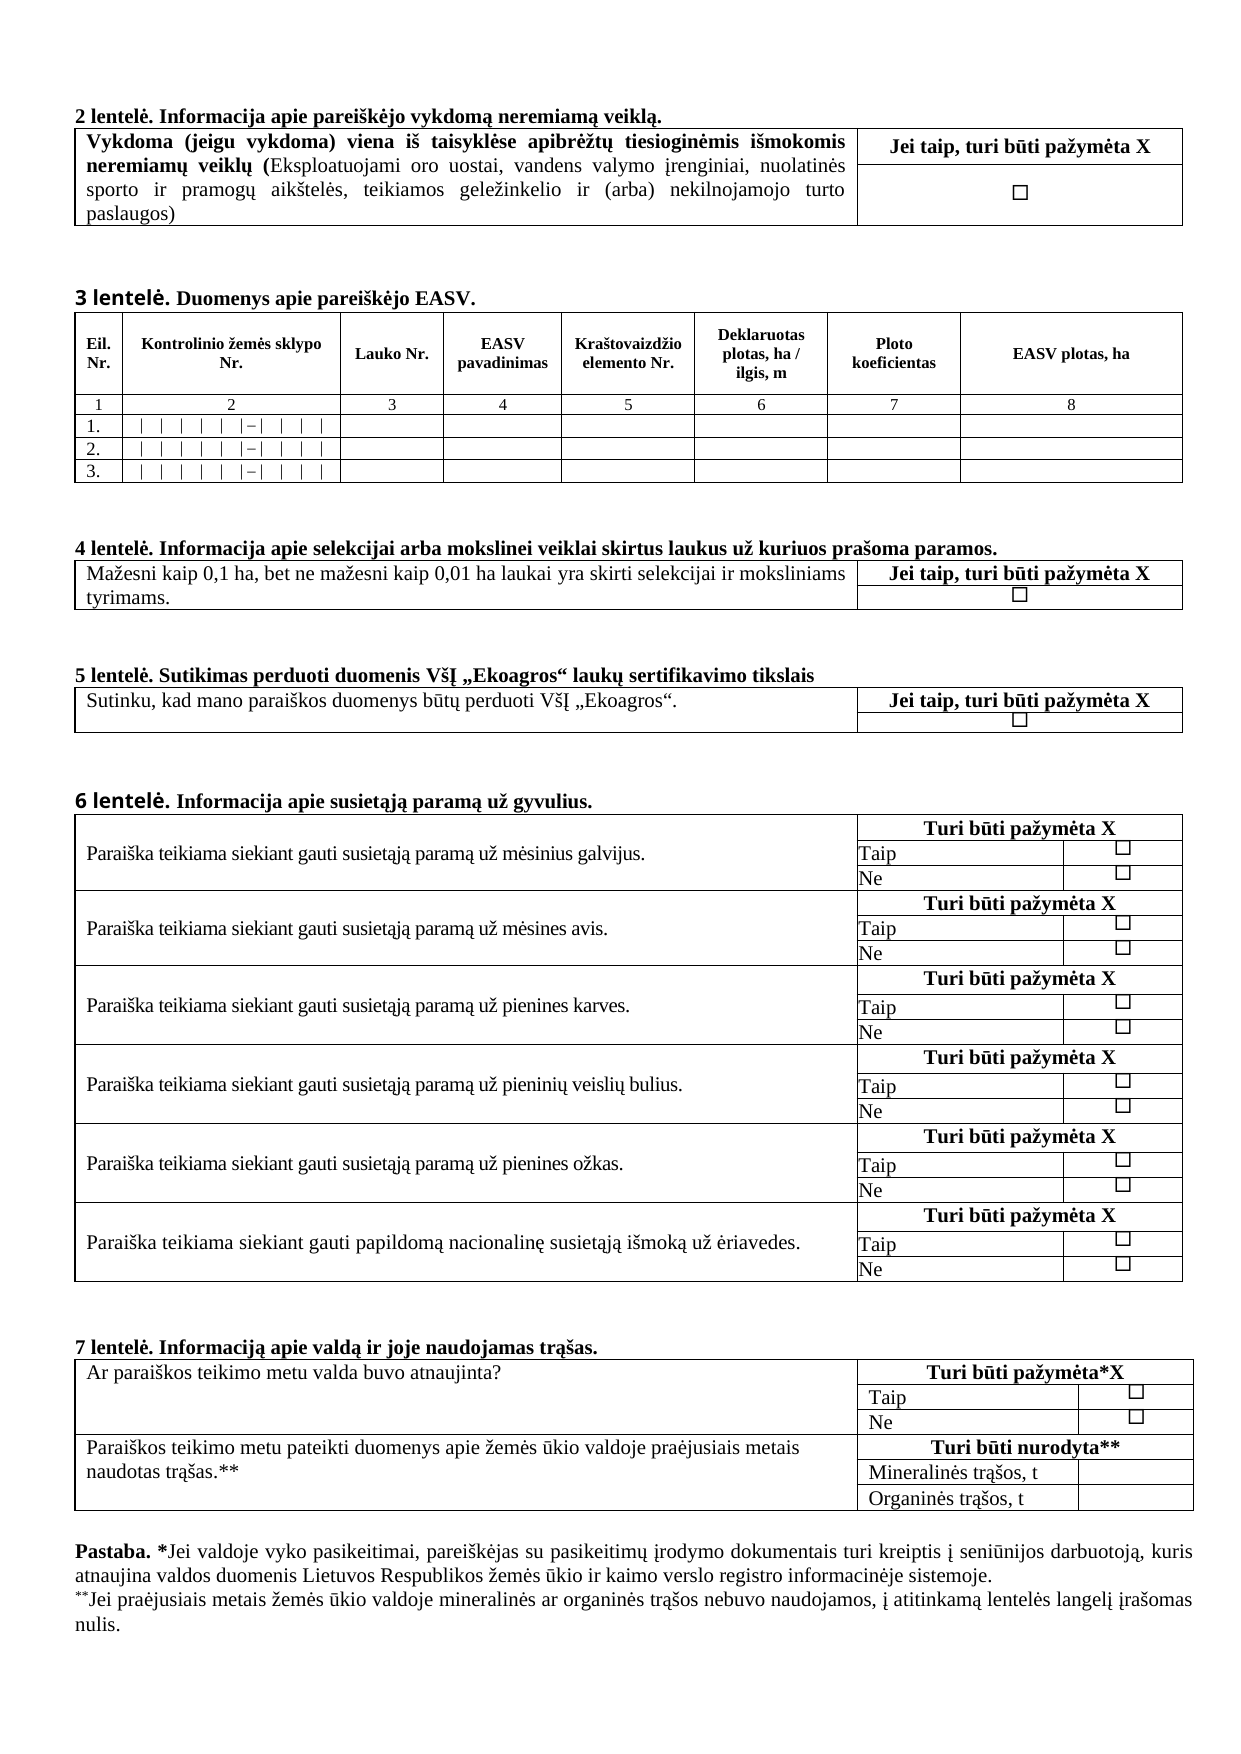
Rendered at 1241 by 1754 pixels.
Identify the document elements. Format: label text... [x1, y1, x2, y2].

table_cell Turi būti pažymėta X [858, 1203, 1182, 1231]
table_cell  [1064, 995, 1182, 1019]
table_header Kontrolinio žemės sklypo Nr. [123, 313, 340, 394]
table_cell Organinės trąšos, t [858, 1485, 1078, 1509]
table_cell  [858, 713, 1182, 732]
table_cell  [1064, 941, 1182, 965]
table_cell Mineralinės trąšos, t [858, 1460, 1078, 1484]
table_cell  [1064, 1099, 1182, 1123]
table_cell [695, 460, 827, 482]
table_header Jei taip, turi būti pažymėta X [858, 561, 1182, 585]
table_cell  [1079, 1410, 1193, 1434]
table_cell Ne [858, 866, 1063, 890]
table_cell Turi būti pažymėta X [858, 891, 1182, 915]
table_cell Ne [858, 1257, 1063, 1281]
table_cell [695, 438, 827, 459]
table_cell [961, 438, 1182, 459]
table_header Jei taip, turi būti pažymėta X [858, 129, 1182, 164]
table_cell Ne [858, 941, 1063, 965]
table_header Deklaruotas plotas, ha / ilgis, m [695, 313, 827, 394]
table_cell [444, 415, 561, 437]
table_cell  [1064, 916, 1182, 940]
table_cell [1079, 1460, 1193, 1484]
table_cell [828, 460, 960, 482]
table_cell Ne [858, 1020, 1063, 1044]
table_cell Taip [858, 841, 1063, 864]
table_header EASV pavadinimas [444, 313, 561, 394]
table_cell  [1079, 1385, 1193, 1409]
table_cell 6 [695, 395, 827, 414]
table_cell Taip [858, 1385, 1078, 1409]
table_header Paraiška teikiama siekiant gauti susietąją paramą už mėsinius galvijus. [76, 815, 857, 890]
table_header Kraštovaizdžio elemento Nr. [562, 313, 694, 394]
table_cell Taip [858, 1074, 1063, 1098]
table_cell [444, 460, 561, 482]
table_cell  [1064, 1153, 1182, 1177]
table_cell Ne [858, 1099, 1063, 1123]
table_cell Paraiška teikiama siekiant gauti susietąją paramą už pienines ožkas. [76, 1124, 857, 1202]
table_cell  [1064, 1020, 1182, 1044]
table_cell [341, 415, 443, 437]
table_header Eil. Nr. [76, 313, 122, 394]
table_header Jei taip, turi būti pažymėta X [858, 688, 1182, 712]
table_cell 5 [562, 395, 694, 414]
table_header Vykdoma (jeigu vykdoma) viena iš taisyklėse apibrėžtų tiesioginėmis išmokomis neremiamų veiklų (Eksploatuojami oro uostai, vandens valymo įrenginiai, nuolatinės sporto ir pramogų aikštelės, teikiamos geležinkelio ir (arba) nekilnojamojo turto paslaugos) [76, 129, 857, 225]
table_cell [828, 438, 960, 459]
table_cell 7 [828, 395, 960, 414]
table_header EASV plotas, ha [961, 313, 1182, 394]
table_cell Paraiškos teikimo metu pateikti duomenys apie žemės ūkio valdoje praėjusiais metais naudotas trąšas.** [76, 1435, 857, 1509]
table_cell Taip [858, 1232, 1063, 1256]
table_cell Taip [858, 1153, 1063, 1177]
table_cell 1. [76, 415, 122, 437]
table_cell Paraiška teikiama siekiant gauti papildomą nacionalinę susietąją išmoką už ėriavedes. [76, 1203, 857, 1281]
text Pastaba. *Jei valdoje vyko pasikeitimai, pareiškėjas su pasikeitimų įrodymo dokumentais turi kreiptis į seniūnijos darbuotoją, kuris atnaujina valdos duomenis Lietuvos Respublikos žemės ūkio ir kaimo verslo registro informacinėje sistemoje. [75, 1539, 1195, 1587]
table_cell  [1064, 1074, 1182, 1098]
table_cell [562, 415, 694, 437]
table_header Ploto koeficientas [828, 313, 960, 394]
table_cell [444, 438, 561, 459]
table_cell  [1064, 1257, 1182, 1281]
table_header Ar paraiškos teikimo metu valda buvo atnaujinta? [76, 1360, 857, 1434]
text 7 lentelė. Informaciją apie valdą ir joje naudojamas trąšas. [75, 1335, 1195, 1359]
text 6 lentelė. Informacija apie susietąją paramą už gyvulius. [75, 786, 1195, 814]
table_cell  [1064, 1232, 1182, 1256]
table_cell | | | | | | – | | | | [123, 415, 340, 437]
text 4 lentelė. Informacija apie selekcijai arba mokslinei veiklai skirtus laukus už kuriuos prašoma paramos. [75, 536, 1195, 560]
table_cell Ne [858, 1410, 1078, 1434]
table_cell 2 [123, 395, 340, 414]
table_cell [695, 415, 827, 437]
table_cell [341, 438, 443, 459]
table_cell [341, 460, 443, 482]
table_cell [1079, 1485, 1193, 1509]
table_cell Ne [858, 1178, 1063, 1202]
table_cell [562, 438, 694, 459]
table_cell Turi būti nurodyta** [858, 1435, 1193, 1459]
table_header Turi būti pažymėta X [858, 815, 1182, 839]
table_cell 3 [341, 395, 443, 414]
table_cell [961, 460, 1182, 482]
table_cell  [1064, 1178, 1182, 1202]
table_cell 1 [76, 395, 122, 414]
table_cell Taip [858, 995, 1063, 1019]
table_cell [828, 415, 960, 437]
table_cell [562, 460, 694, 482]
table_cell 3. [76, 460, 122, 482]
table_cell Paraiška teikiama siekiant gauti susietąją paramą už pieninių veislių bulius. [76, 1045, 857, 1123]
table_cell Paraiška teikiama siekiant gauti susietąją paramą už pienines karves. [76, 966, 857, 1044]
text 3 lentelė. Duomenys apie pareiškėjo EASV. [75, 283, 1195, 312]
text 2 lentelė. Informacija apie pareiškėjo vykdomą neremiamą veiklą. [75, 104, 1195, 128]
table_cell  [858, 586, 1182, 609]
table_cell 8 [961, 395, 1182, 414]
table_cell Turi būti pažymėta X [858, 1124, 1182, 1152]
table_cell 4 [444, 395, 561, 414]
table_cell | | | | | | – | | | | [123, 460, 340, 482]
table_cell Turi būti pažymėta X [858, 966, 1182, 994]
table_cell [961, 415, 1182, 437]
table_cell Taip [858, 916, 1063, 940]
table_cell Paraiška teikiama siekiant gauti susietąją paramą už mėsines avis. [76, 891, 857, 965]
table_cell  [1064, 866, 1182, 890]
table_cell Turi būti pažymėta X [858, 1045, 1182, 1073]
table_cell  [858, 165, 1182, 225]
table_header Turi būti pažymėta*X [858, 1360, 1193, 1384]
table_header Mažesni kaip 0,1 ha, bet ne mažesni kaip 0,01 ha laukai yra skirti selekcijai ir moksliniams tyrimams. [76, 561, 857, 609]
table_cell  [1064, 841, 1182, 864]
table_cell 2. [76, 438, 122, 459]
text **Jei praėjusiais metais žemės ūkio valdoje mineralinės ar organinės trąšos nebuvo naudojamos, į atitinkamą lentelės langelį įrašomas nulis. [75, 1587, 1195, 1636]
text 5 lentelė. Sutikimas perduoti duomenis VšĮ „Ekoagros“ laukų sertifikavimo tikslais [75, 663, 1195, 687]
table_header Sutinku, kad mano paraiškos duomenys būtų perduoti VšĮ „Ekoagros“. [76, 688, 857, 732]
table_cell | | | | | | – | | | | [123, 438, 340, 459]
table_header Lauko Nr. [341, 313, 443, 394]
